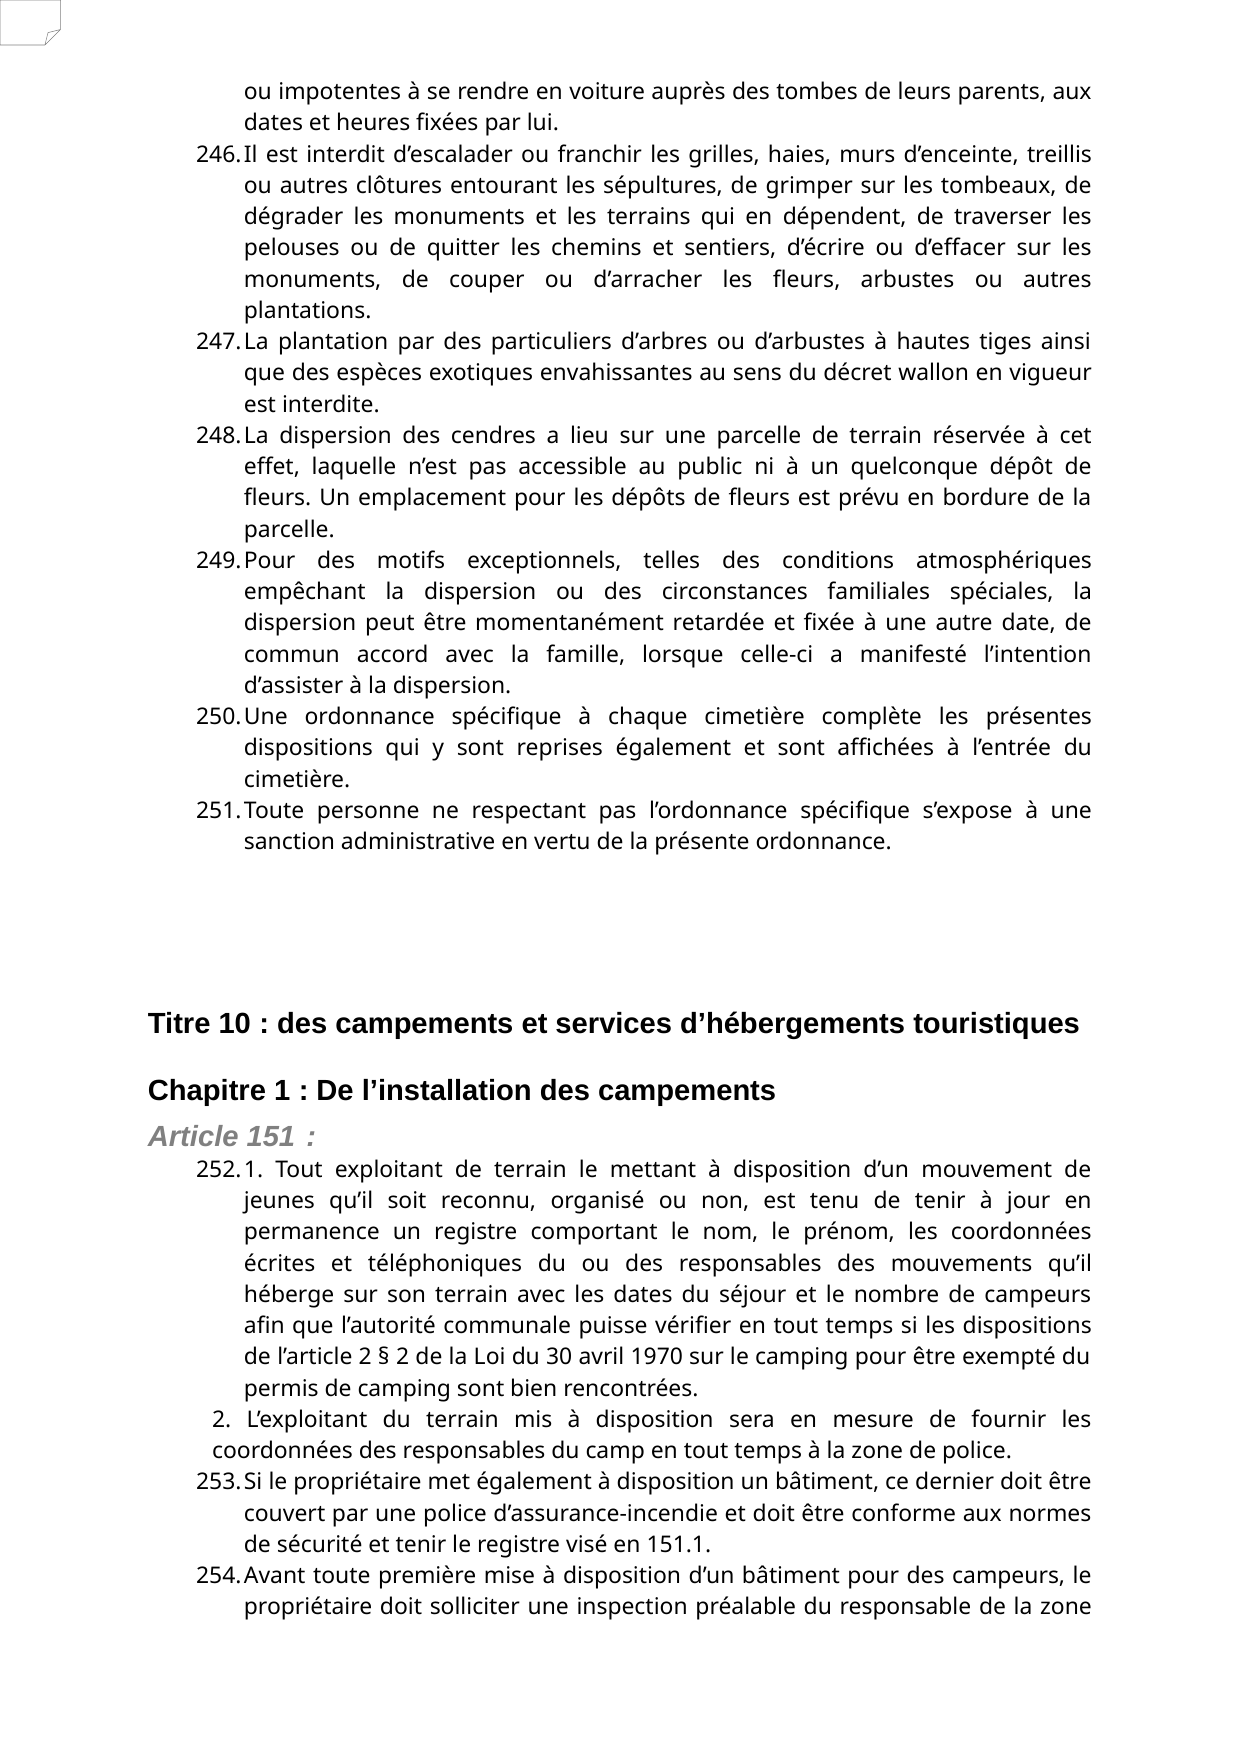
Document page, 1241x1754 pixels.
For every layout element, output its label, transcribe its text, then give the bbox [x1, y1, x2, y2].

subtitle Chapitre 1 : De l’installation des campements [148, 1073, 1092, 1107]
list Pour des motifs exceptionnels, telles des conditions atmosphériques empêchant la dispersion ou des circonstances familiales spéciales, la dispersion peut être momentanément retardée et fixée à une autre date, de commun accord avec la famille, lorsque celle-ci a manifesté l’intention d’assister à la dispersion. [196, 544, 1092, 700]
list Il est interdit d’escalader ou franchir les grilles, haies, murs d’enceinte, treillis ou autres clôtures entourant les sépultures, de grimper sur les tombeaux, de dégrader les monuments et les terrains qui en dépendent, de traverser les pelouses ou de quitter les chemins et sentiers, d’écrire ou d’effacer sur les monuments, de couper ou d’arracher les fleurs, arbustes ou autres plantations. [196, 137, 1092, 325]
text 2. L’exploitant du terrain mis à disposition sera en mesure de fournir les coordonnées des responsables du camp en tout temps à la zone de police. [212, 1403, 1092, 1465]
list Une ordonnance spécifique à chaque cimetière complète les présentes dispositions qui y sont reprises également et sont affichées à l’entrée du cimetière. [196, 700, 1092, 794]
list Toute personne ne respectant pas l’ordonnance spécifique s’expose à une sanction administrative en vertu de la présente ordonnance. [196, 794, 1092, 856]
list La dispersion des cendres a lieu sur une parcelle de terrain réservée à cet effet, laquelle n’est pas accessible au public ni à un quelconque dépôt de fleurs. Un emplacement pour les dépôts de fleurs est prévu en bordure de la parcelle. [196, 419, 1092, 544]
list Avant toute première mise à disposition d’un bâtiment pour des campeurs, le propriétaire doit solliciter une inspection préalable du responsable de la zone [196, 1559, 1092, 1621]
subtitle Article 151 : [148, 1119, 1092, 1153]
list ou impotentes à se rendre en voiture auprès des tombes de leurs parents, aux dates et heures fixées par lui. [196, 75, 1092, 137]
list Si le propriétaire met également à disposition un bâtiment, ce dernier doit être couvert par une police d’assurance-incendie et doit être conforme aux normes de sécurité et tenir le registre visé en 151.1. [196, 1465, 1092, 1559]
list 1. Tout exploitant de terrain le mettant à disposition d’un mouvement de jeunes qu’il soit reconnu, organisé ou non, est tenu de tenir à jour en permanence un registre comportant le nom, le prénom, les coordonnées écrites et téléphoniques du ou des responsables des mouvements qu’il héberge sur son terrain avec les dates du séjour et le nombre de campeurs afin que l’autorité communale puisse vérifier en tout temps si les dispositions de l’article 2 § 2 de la Loi du 30 avril 1970 sur le camping pour être exempté du permis de camping sont bien rencontrées. [196, 1153, 1092, 1403]
subtitle Titre 10 : des campements et services d’hébergements touristiques [148, 1006, 1092, 1040]
list La plantation par des particuliers d’arbres ou d’arbustes à hautes tiges ainsi que des espèces exotiques envahissantes au sens du décret wallon en vigueur est interdite. [196, 325, 1092, 419]
